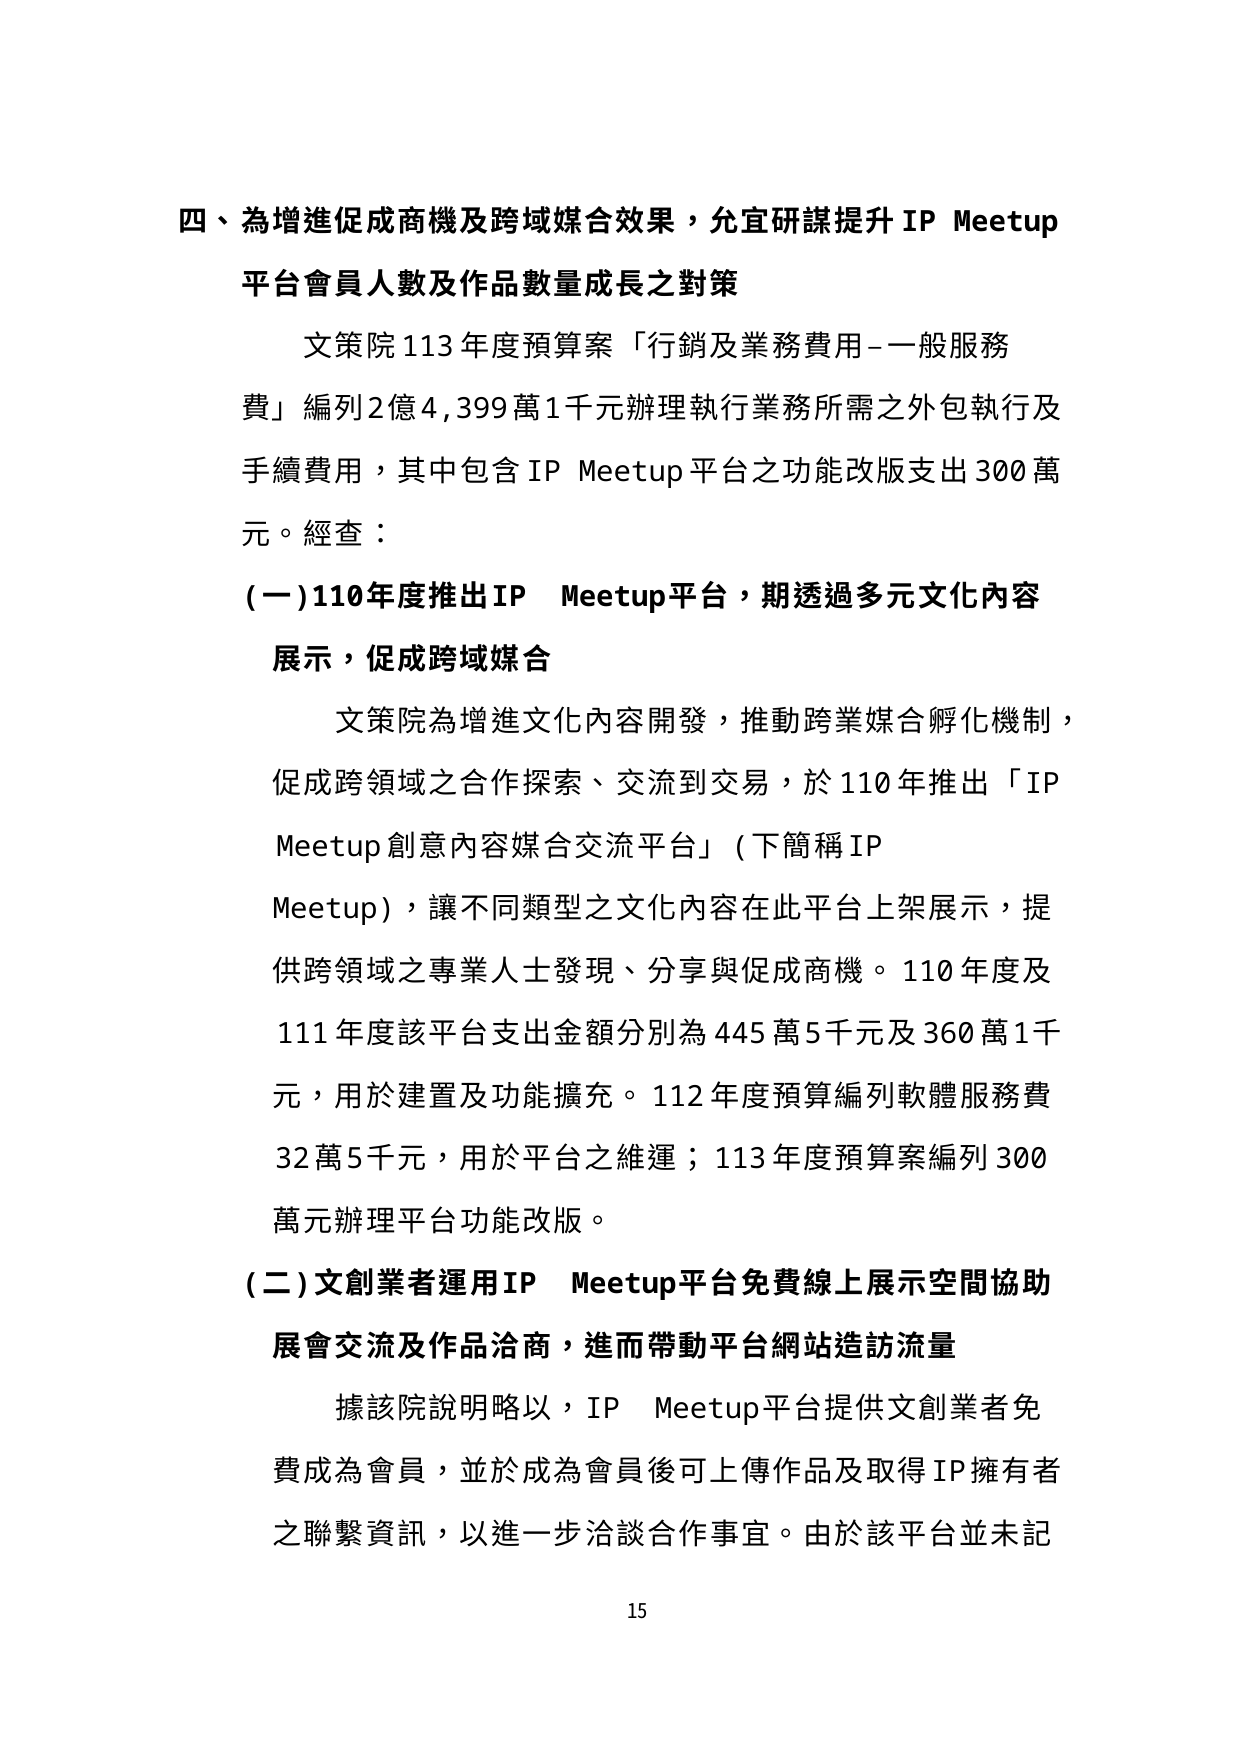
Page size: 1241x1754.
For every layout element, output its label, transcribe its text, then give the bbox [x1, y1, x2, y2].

text 文策院為增進文化內容開發，推動跨業媒合孵化機制，促成跨領域之合作探索、交流到交易，於110年推出「IP Meetup創意內容媒合交流平台」(下簡稱IP Meetup)，讓不同類型之文化內容在此平台上架展示，提供跨領域之專業人士發現、分享與促成商機。110年度及111年度該平台支出金額分別為445萬5千元及360萬1千元，用於建置及功能擴充。112年度預算編列軟體服務費32萬5千元，用於平台之維運；113年度預算案編列300萬元辦理平台功能改版。 [266, 677, 1063, 1240]
text 四、為增進促成商機及跨域媒合效果，允宜研謀提升IP Meetup平台會員人數及作品數量成長之對策 [177, 177, 1063, 302]
text (二)文創業者運用IP Meetup平台免費線上展示空間協助展會交流及作品洽商，進而帶動平台網站造訪流量 [236, 1240, 1063, 1365]
text 據該院說明略以，IP Meetup平台提供文創業者免費成為會員，並於成為會員後可上傳作品及取得IP擁有者之聯繫資訊，以進一步洽談合作事宜。由於該平台並未記 [266, 1365, 1063, 1552]
text (一)110年度推出IP Meetup平台，期透過多元文化內容展示，促成跨域媒合 [236, 552, 1063, 677]
text 文策院113年度預算案「行銷及業務費用–一般服務費」編列2億4,399萬1千元辦理執行業務所需之外包執行及手續費用，其中包含IP Meetup平台之功能改版支出300萬元。經查： [236, 302, 1063, 552]
